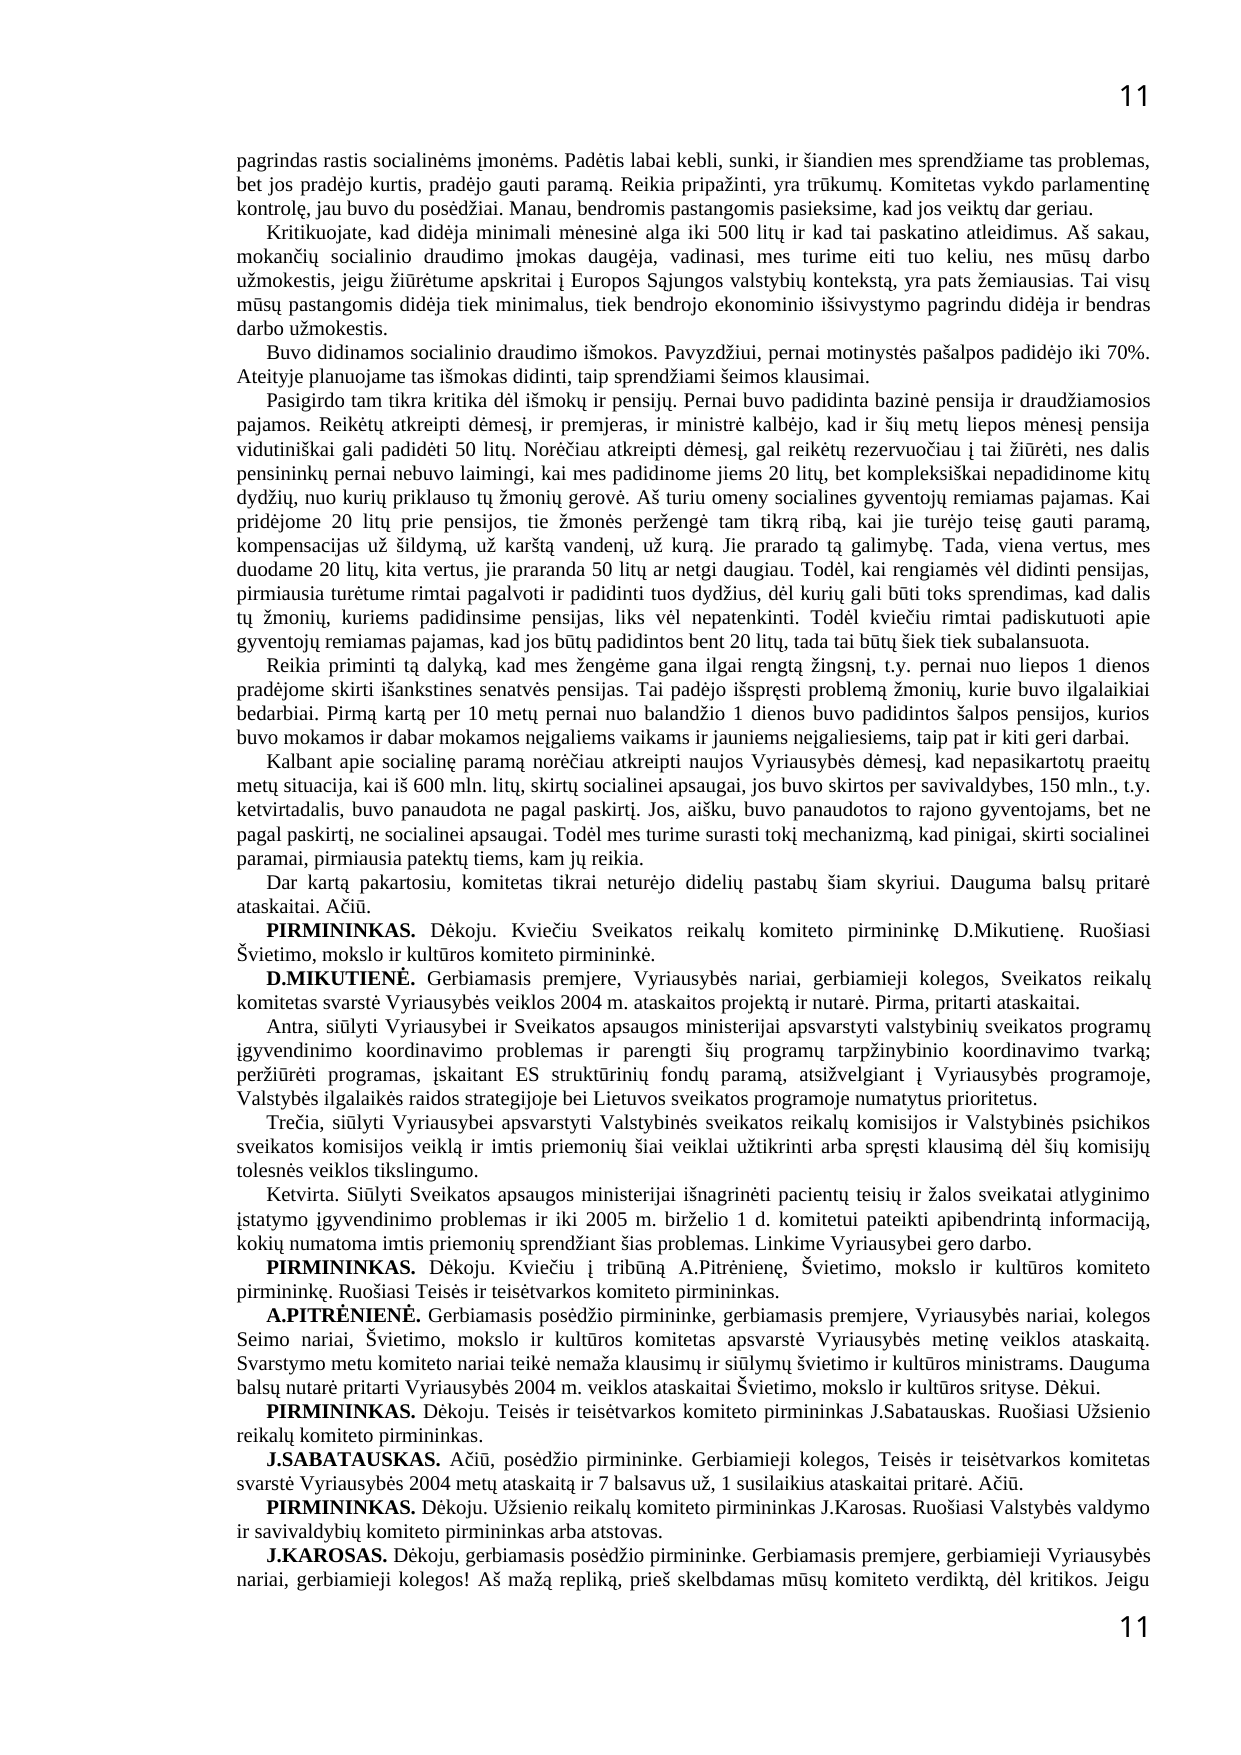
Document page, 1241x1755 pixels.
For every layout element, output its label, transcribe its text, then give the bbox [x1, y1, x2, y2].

text D.MIKUTIENĖ. Gerbiamasis premjere, Vyriausybės nariai, gerbiamieji kolegos, Sveikatos reikalų komitetas svarstė Vyriausybės veiklos 2004 m. ataskaitos projektą ir nutarė. Pirma, pritarti ataskaitai. [236, 966, 1152, 1014]
text Reikia priminti tą dalyką, kad mes žengėme gana ilgai rengtą žingsnį, t.y. pernai nuo liepos 1 dienos pradėjome skirti išankstines senatvės pensijas. Tai padėjo išspręsti problemą žmonių, kurie buvo ilgalaikiai bedarbiai. Pirmą kartą per 10 metų pernai nuo balandžio 1 dienos buvo padidintos šalpos pensijos, kurios buvo mokamos ir dabar mokamos neįgaliems vaikams ir jauniems neįgaliesiems, taip pat ir kiti geri darbai. [236, 653, 1152, 749]
text Dar kartą pakartosiu, komitetas tikrai neturėjo didelių pastabų šiam skyriui. Dauguma balsų pritarė ataskaitai. Ačiū. [236, 869, 1152, 918]
text J.SABATAUSKAS. Ačiū, posėdžio pirmininke. Gerbiamieji kolegos, Teisės ir teisėtvarkos komitetas svarstė Vyriausybės 2004 metų ataskaitą ir 7 balsavus už, 1 susilaikius ataskaitai pritarė. Ačiū. [236, 1447, 1152, 1495]
text PIRMININKAS. Dėkoju. Kviečiu Sveikatos reikalų komiteto pirmininkę D.Mikutienę. Ruošiasi Švietimo, mokslo ir kultūros komiteto pirmininkė. [236, 918, 1152, 966]
text Trečia, siūlyti Vyriausybei apsvarstyti Valstybinės sveikatos reikalų komisijos ir Valstybinės psichikos sveikatos komisijos veiklą ir imtis priemonių šiai veiklai užtikrinti arba spręsti klausimą dėl šių komisijų tolesnės veiklos tikslingumo. [236, 1110, 1152, 1182]
text Kritikuojate, kad didėja minimali mėnesinė alga iki 500 litų ir kad tai paskatino atleidimus. Aš sakau, mokančių socialinio draudimo įmokas daugėja, vadinasi, mes turime eiti tuo keliu, nes mūsų darbo užmokestis, jeigu žiūrėtume apskritai į Europos Sąjungos valstybių kontekstą, yra pats žemiausias. Tai visų mūsų pastangomis didėja tiek minimalus, tiek bendrojo ekonominio išsivystymo pagrindu didėja ir bendras darbo užmokestis. [236, 220, 1152, 340]
text PIRMININKAS. Dėkoju. Kviečiu į tribūną A.Pitrėnienę, Švietimo, mokslo ir kultūros komiteto pirmininkę. Ruošiasi Teisės ir teisėtvarkos komiteto pirmininkas. [236, 1254, 1152, 1303]
text A.PITRĖNIENĖ. Gerbiamasis posėdžio pirmininke, gerbiamasis premjere, Vyriausybės nariai, kolegos Seimo nariai, Švietimo, mokslo ir kultūros komitetas apsvarstė Vyriausybės metinę veiklos ataskaitą. Svarstymo metu komiteto nariai teikė nemaža klausimų ir siūlymų švietimo ir kultūros ministrams. Dauguma balsų nutarė pritarti Vyriausybės 2004 m. veiklos ataskaitai Švietimo, mokslo ir kultūros srityse. Dėkui. [236, 1303, 1152, 1399]
text pagrindas rastis socialinėms įmonėms. Padėtis labai kebli, sunki, ir šiandien mes sprendžiame tas problemas, bet jos pradėjo kurtis, pradėjo gauti paramą. Reikia pripažinti, yra trūkumų. Komitetas vykdo parlamentinę kontrolę, jau buvo du posėdžiai. Manau, bendromis pastangomis pasieksime, kad jos veiktų dar geriau. [236, 148, 1152, 220]
text PIRMININKAS. Dėkoju. Teisės ir teisėtvarkos komiteto pirmininkas J.Sabatauskas. Ruošiasi Užsienio reikalų komiteto pirmininkas. [236, 1399, 1152, 1447]
text Buvo didinamos socialinio draudimo išmokos. Pavyzdžiui, pernai motinystės pašalpos padidėjo iki 70%. Ateityje planuojame tas išmokas didinti, taip sprendžiami šeimos klausimai. [236, 340, 1152, 388]
text Ketvirta. Siūlyti Sveikatos apsaugos ministerijai išnagrinėti pacientų teisių ir žalos sveikatai atlyginimo įstatymo įgyvendinimo problemas ir iki 2005 m. birželio 1 d. komitetui pateikti apibendrintą informaciją, kokių numatoma imtis priemonių sprendžiant šias problemas. Linkime Vyriausybei gero darbo. [236, 1182, 1152, 1254]
text Pasigirdo tam tikra kritika dėl išmokų ir pensijų. Pernai buvo padidinta bazinė pensija ir draudžiamosios pajamos. Reikėtų atkreipti dėmesį, ir premjeras, ir ministrė kalbėjo, kad ir šių metų liepos mėnesį pensija vidutiniškai gali padidėti 50 litų. Norėčiau atkreipti dėmesį, gal reikėtų rezervuočiau į tai žiūrėti, nes dalis pensininkų pernai nebuvo laimingi, kai mes padidinome jiems 20 litų, bet kompleksiškai nepadidinome kitų dydžių, nuo kurių priklauso tų žmonių gerovė. Aš turiu omeny socialines gyventojų remiamas pajamas. Kai pridėjome 20 litų prie pensijos, tie žmonės peržengė tam tikrą ribą, kai jie turėjo teisę gauti paramą, kompensacijas už šildymą, už karštą vandenį, už kurą. Jie prarado tą galimybę. Tada, viena vertus, mes duodame 20 litų, kita vertus, jie praranda 50 litų ar netgi daugiau. Todėl, kai rengiamės vėl didinti pensijas, pirmiausia turėtume rimtai pagalvoti ir padidinti tuos dydžius, dėl kurių gali būti toks sprendimas, kad dalis tų žmonių, kuriems padidinsime pensijas, liks vėl nepatenkinti. Todėl kviečiu rimtai padiskutuoti apie gyventojų remiamas pajamas, kad jos būtų padidintos bent 20 litų, tada tai būtų šiek tiek subalansuota. [236, 388, 1152, 653]
text Kalbant apie socialinę paramą norėčiau atkreipti naujos Vyriausybės dėmesį, kad nepasikartotų praeitų metų situacija, kai iš 600 mln. litų, skirtų socialinei apsaugai, jos buvo skirtos per savivaldybes, 150 mln., t.y. ketvirtadalis, buvo panaudota ne pagal paskirtį. Jos, aišku, buvo panaudotos to rajono gyventojams, bet ne pagal paskirtį, ne socialinei apsaugai. Todėl mes turime surasti tokį mechanizmą, kad pinigai, skirti socialinei paramai, pirmiausia patektų tiems, kam jų reikia. [236, 749, 1152, 869]
text Antra, siūlyti Vyriausybei ir Sveikatos apsaugos ministerijai apsvarstyti valstybinių sveikatos programų įgyvendinimo koordinavimo problemas ir parengti šių programų tarpžinybinio koordinavimo tvarką; peržiūrėti programas, įskaitant ES struktūrinių fondų paramą, atsižvelgiant į Vyriausybės programoje, Valstybės ilgalaikės raidos strategijoje bei Lietuvos sveikatos programoje numatytus prioritetus. [236, 1014, 1152, 1110]
text J.KAROSAS. Dėkoju, gerbiamasis posėdžio pirmininke. Gerbiamasis premjere, gerbiamieji Vyriausybės nariai, gerbiamieji kolegos! Aš mažą repliką, prieš skelbdamas mūsų komiteto verdiktą, dėl kritikos. Jeigu [236, 1543, 1152, 1591]
text PIRMININKAS. Dėkoju. Užsienio reikalų komiteto pirmininkas J.Karosas. Ruošiasi Valstybės valdymo ir savivaldybių komiteto pirmininkas arba atstovas. [236, 1495, 1152, 1543]
